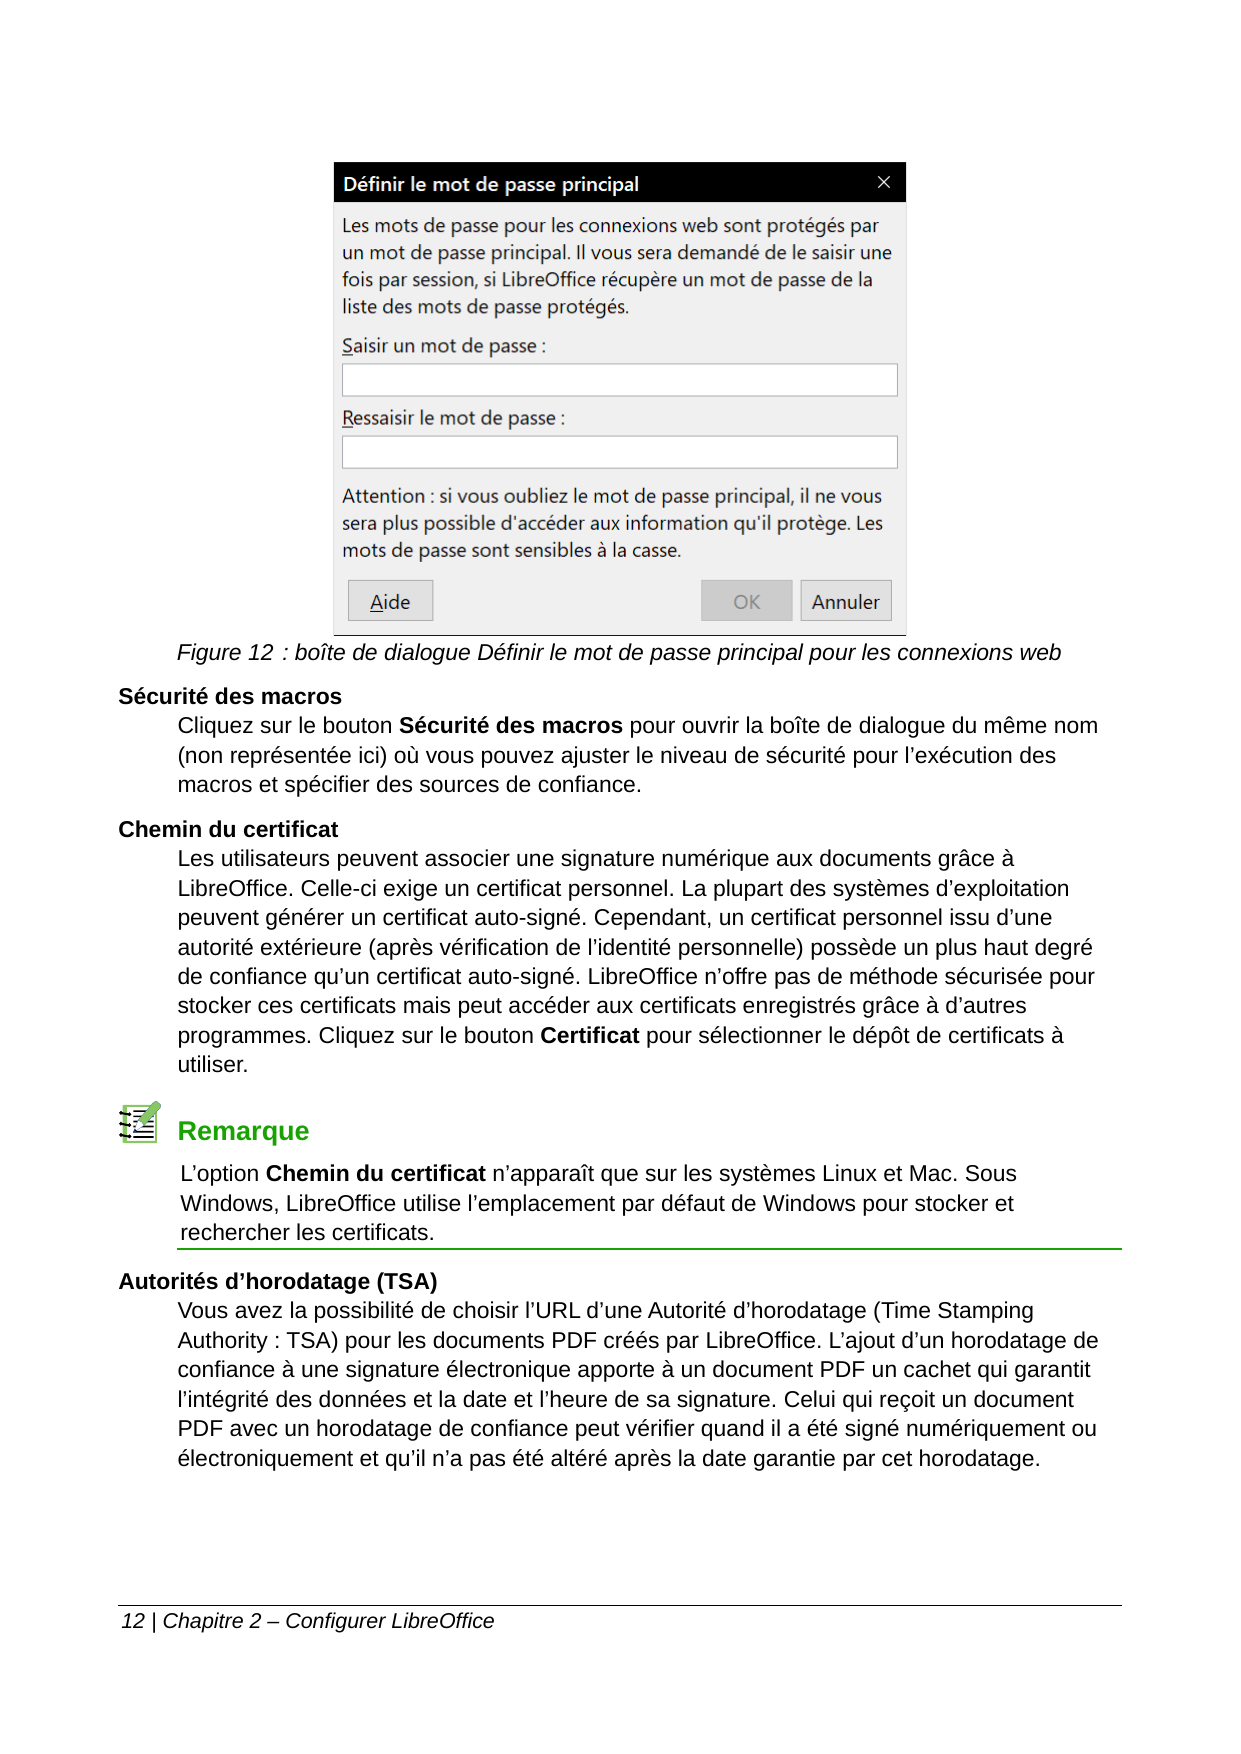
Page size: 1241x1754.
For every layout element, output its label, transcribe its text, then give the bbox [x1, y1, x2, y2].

list Les utilisateurs peuvent associer une signature numérique aux documents grâce à LibreOffice. Celle-ci exige un certificat personnel. La plupart des systèmes d’exploitation peuvent générer un certificat auto-signé. Cependant, un certificat personnel issu d’une autorité extérieure (après vérification de l’identité personnelle) possède un plus haut degré de confiance qu’un certificat auto-signé. LibreOffice n’offre pas de méthode sécurisée pour stocker ces certificats mais peut accéder aux certificats enregistrés grâce à d’autres programmes. Cliquez sur le bouton Certificat pour sélectionner le dépôt de certificats à utiliser. [177, 842, 1122, 1078]
subtitle Autorités d’horodatage (TSA) [118, 1265, 1122, 1294]
text Figure 12 : boîte de dialogue Définir le mot de passe principal pour les connexions web [118, 635, 1122, 665]
subtitle Sécurité des macros [118, 680, 1122, 709]
list Remarque [118, 1100, 1122, 1146]
list Vous avez la possibilité de choisir l’URL d’une Autorité d’horodatage (Time Stamping Authority : TSA) pour les documents PDF créés par LibreOffice. L’ajout d’un horodatage de confiance à une signature électronique apporte à un document PDF un cachet qui garantit l’intégrité des données et la date et l’heure de sa signature. Celui qui reçoit un document PDF avec un horodatage de confiance peut vérifier quand il a été signé numériquement ou électroniquement et qu’il n’a pas été altéré après la date garantie par cet horodatage. [177, 1294, 1122, 1471]
picture [333, 162, 907, 636]
list Cliquez sur le bouton Sécurité des macros pour ouvrir la boîte de dialogue du même nom (non représentée ici) où vous pouvez ajuster le niveau de sécurité pour l’exécution des macros et spécifier des sources de confiance. [177, 709, 1122, 798]
subtitle Chemin du certificat [118, 812, 1122, 842]
text L’option Chemin du certificat n’apparaît que sur les systèmes Linux et Mac. Sous Windows, LibreOffice utilise l’emplacement par défaut de Windows pour stocker et rechercher les certificats. [177, 1154, 1122, 1248]
